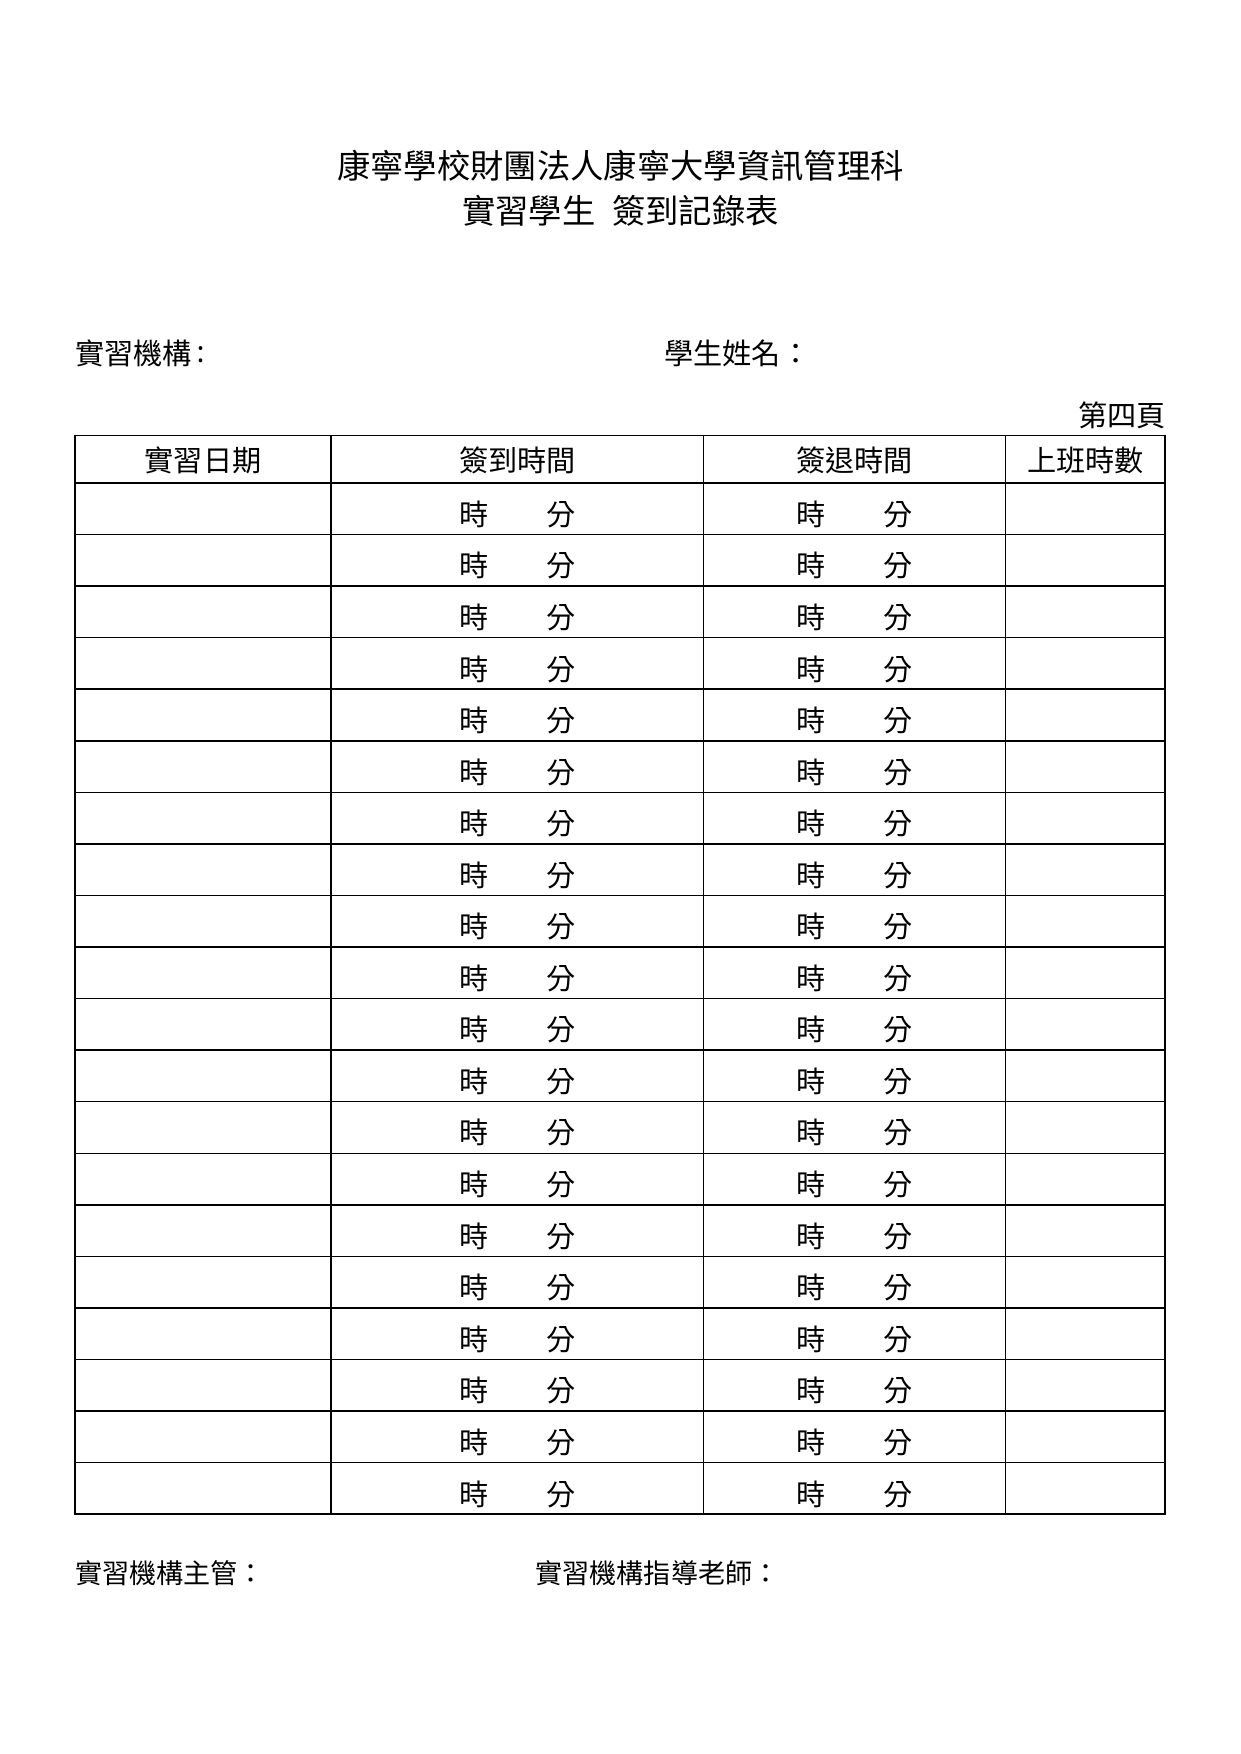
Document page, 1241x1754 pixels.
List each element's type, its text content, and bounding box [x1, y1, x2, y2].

table_cell 時 分 [704, 845, 1005, 894]
table_cell [1006, 690, 1164, 740]
table_cell [76, 587, 330, 637]
text 實習機構主管： 實習機構指導老師： [75, 1552, 1165, 1591]
table_cell 時 分 [332, 484, 703, 534]
table_cell 時 分 [704, 1463, 1005, 1513]
table_cell [1006, 1206, 1164, 1256]
table_cell 時 分 [704, 535, 1005, 585]
table_cell [76, 638, 330, 688]
table_cell 時 分 [704, 1102, 1005, 1152]
table_cell [1006, 1257, 1164, 1307]
table_cell 時 分 [704, 948, 1005, 998]
table_cell [76, 690, 330, 740]
table_cell [1006, 1360, 1164, 1410]
table_cell 時 分 [704, 587, 1005, 637]
table_cell 時 分 [332, 1360, 703, 1410]
table_cell 時 分 [332, 1309, 703, 1359]
table_cell [1006, 1412, 1164, 1462]
table_cell 時 分 [704, 1309, 1005, 1359]
table_cell 時 分 [704, 1206, 1005, 1256]
text 實習機構: 學生姓名： [75, 310, 1165, 372]
text 第四頁 [75, 372, 1165, 435]
table_cell [76, 793, 330, 843]
table_cell 時 分 [332, 948, 703, 998]
table_cell [1006, 742, 1164, 791]
table_cell 時 分 [332, 793, 703, 843]
table_cell 時 分 [704, 484, 1005, 534]
table_cell 時 分 [704, 1154, 1005, 1204]
table_cell 時 分 [704, 896, 1005, 946]
table_cell 時 分 [332, 845, 703, 894]
table_header 上班時數 [1006, 436, 1164, 482]
table_cell [1006, 896, 1164, 946]
table_cell [1006, 1051, 1164, 1101]
table_cell 時 分 [704, 1257, 1005, 1307]
table_cell [1006, 638, 1164, 688]
table_cell [76, 845, 330, 894]
table_cell 時 分 [332, 896, 703, 946]
table_cell [76, 535, 330, 585]
table_cell [76, 484, 330, 534]
table_cell [1006, 1309, 1164, 1359]
table_cell 時 分 [332, 999, 703, 1049]
table_cell 時 分 [704, 638, 1005, 688]
table_cell [1006, 948, 1164, 998]
text 康寧學校財團法人康寧大學資訊管理科 [75, 122, 1165, 185]
table_cell [76, 1360, 330, 1410]
table_cell 時 分 [332, 1154, 703, 1204]
table_header 簽退時間 [704, 436, 1005, 482]
table_cell [1006, 484, 1164, 534]
table_cell 時 分 [704, 742, 1005, 791]
table_header 簽到時間 [332, 436, 703, 482]
table_cell 時 分 [332, 742, 703, 791]
table_cell 時 分 [704, 793, 1005, 843]
table_cell 時 分 [704, 1360, 1005, 1410]
table_cell [76, 742, 330, 791]
table_cell 時 分 [332, 1463, 703, 1513]
table_cell [76, 1463, 330, 1513]
table_cell [1006, 587, 1164, 637]
table_cell [76, 1051, 330, 1101]
table_cell [1006, 793, 1164, 843]
table_cell 時 分 [332, 1206, 703, 1256]
table_cell [76, 1412, 330, 1462]
table_cell [76, 1206, 330, 1256]
table_cell [76, 1309, 330, 1359]
table_header 實習日期 [76, 436, 330, 482]
table_cell 時 分 [332, 690, 703, 740]
table_cell [1006, 845, 1164, 894]
table_cell 時 分 [332, 1102, 703, 1152]
text 實習學生 簽到記錄表 [75, 185, 1165, 233]
table_cell 時 分 [332, 587, 703, 637]
table_cell 時 分 [332, 1051, 703, 1101]
table_cell 時 分 [704, 999, 1005, 1049]
table_cell [1006, 1154, 1164, 1204]
table_cell 時 分 [332, 1412, 703, 1462]
table_cell [1006, 1463, 1164, 1513]
table_cell 時 分 [332, 638, 703, 688]
table_cell [76, 948, 330, 998]
table_cell [76, 896, 330, 946]
table_cell 時 分 [704, 690, 1005, 740]
table_cell 時 分 [704, 1051, 1005, 1101]
table_cell [76, 999, 330, 1049]
table_cell [76, 1102, 330, 1152]
table_cell [1006, 999, 1164, 1049]
table_cell [1006, 1102, 1164, 1152]
table_cell [76, 1257, 330, 1307]
table_cell [76, 1154, 330, 1204]
table_cell 時 分 [704, 1412, 1005, 1462]
table_cell [1006, 535, 1164, 585]
table_cell 時 分 [332, 535, 703, 585]
table_cell 時 分 [332, 1257, 703, 1307]
